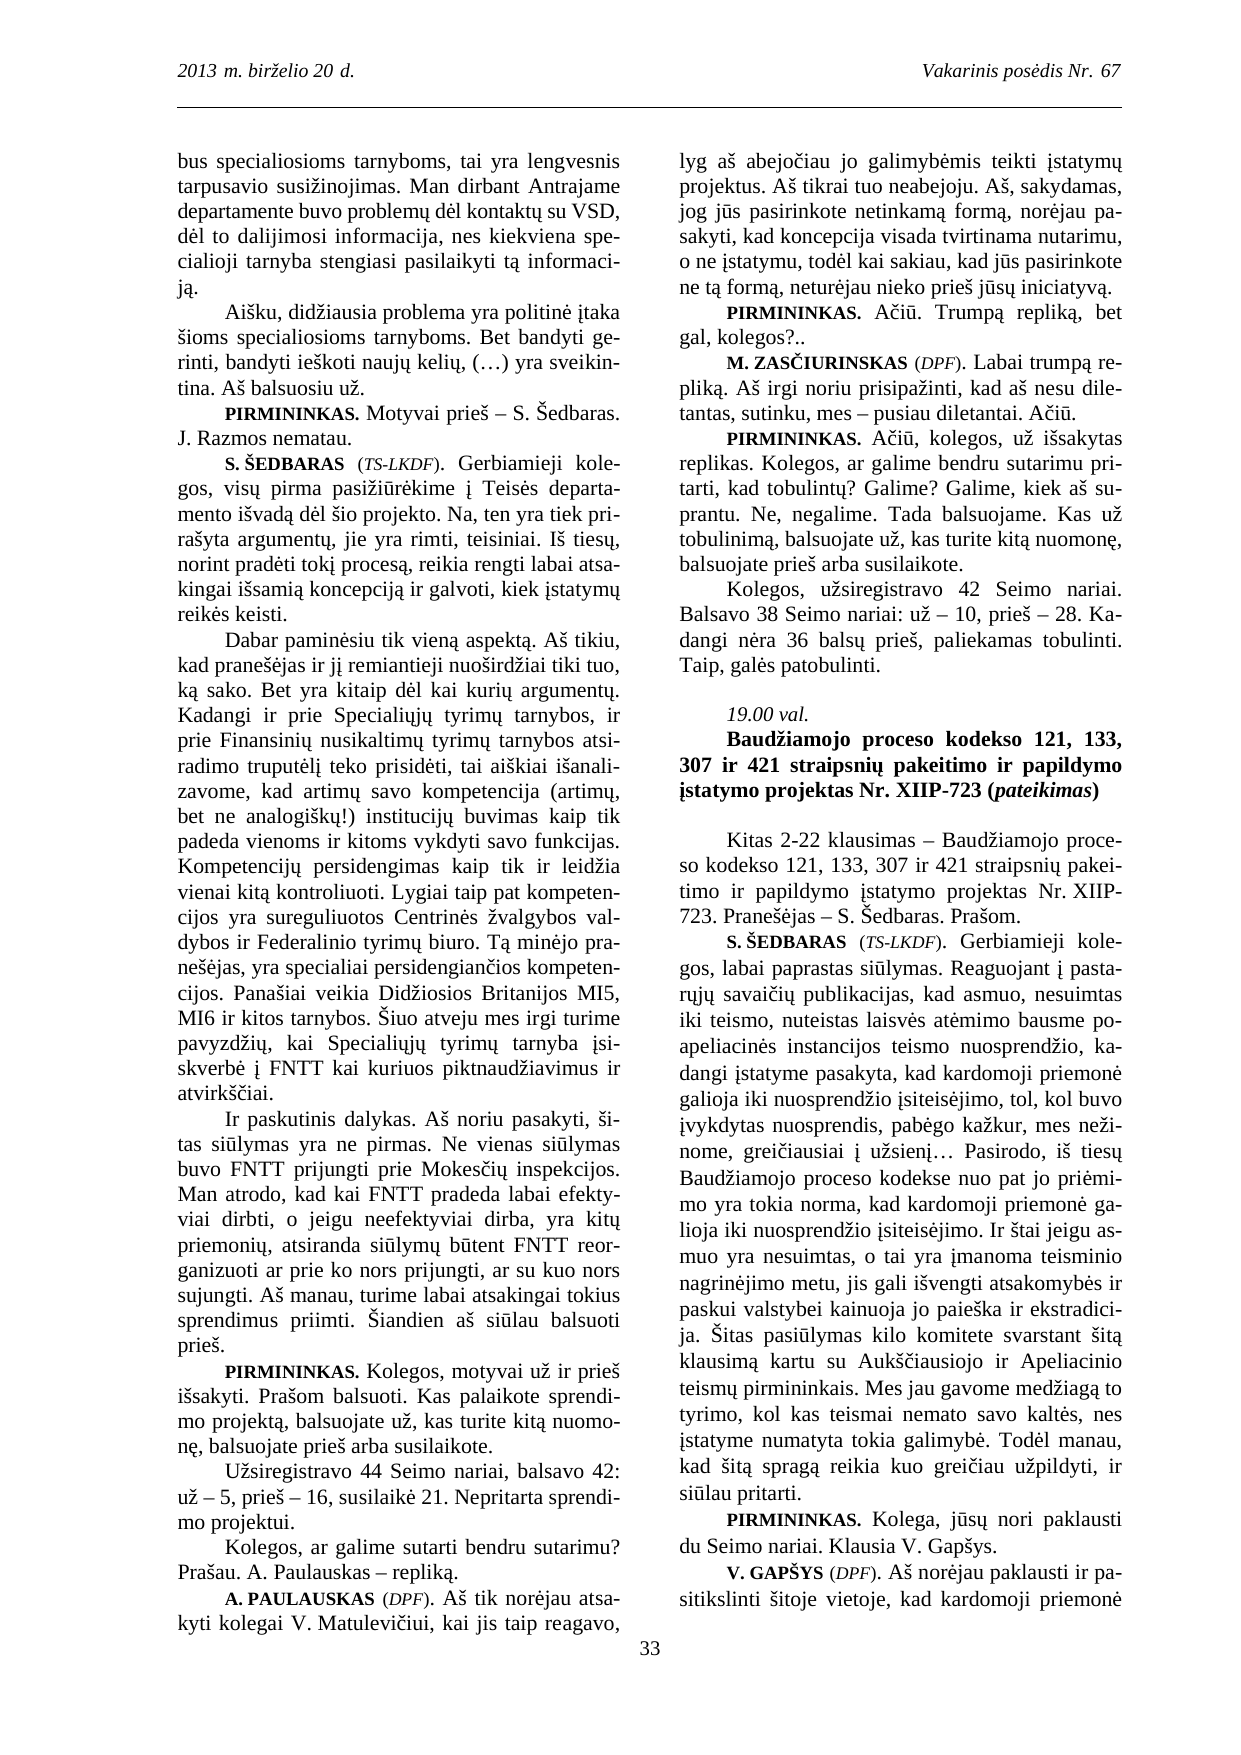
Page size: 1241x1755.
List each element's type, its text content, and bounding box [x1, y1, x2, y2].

text Bau­džia­mo­jo pro­ce­so ko­dek­so 121, 133, 307 ir 421 straips­nių pa­kei­ti­mo ir pa­pil­dy­mo įsta­ty­mo pro­jek­tas Nr. XIIP-723 (pa­tei­ki­mas) [679, 726, 1122, 802]
text S. ŠEDBARAS (TS-LKDF). Ger­bia­mie­ji ko­le­gos, vi­sų pir­ma pa­si­žiū­rė­ki­me į Tei­sės de­par­ta­men­to iš­va­dą dėl šio pro­jek­to. Na, ten yra tiek pri­ra­šy­ta ar­gu­men­tų, jie yra rim­ti, tei­si­niai. Iš tie­sų, no­rint pra­dė­ti to­kį pro­ce­są, rei­kia reng­ti la­bai at­sa­kin­gai iš­sa­mią kon­cep­ci­ją ir gal­vo­ti, kiek įsta­ty­mų rei­kės keis­ti. [177, 450, 620, 627]
text Ko­le­gos, ar ga­li­me su­tar­ti ben­dru su­ta­ri­mu? Pra­šau. A. Pau­laus­kas – re­pli­ką. [177, 1534, 620, 1584]
text V. GAPŠYS (DPF). Aš no­rė­jau pa­klaus­ti ir pa­si­tiks­lin­ti ši­to­je vie­to­je, kad kar­do­mo­ji prie­mo­nė [679, 1558, 1122, 1611]
text PIRMININKAS. Ačiū. Trum­pą re­pli­ką, bet gal, ko­le­gos?.. [679, 299, 1122, 349]
text PIRMININKAS. Ačiū, ko­le­gos, už iš­sa­ky­tas re­pli­kas. Ko­le­gos, ar ga­li­me ben­dru su­ta­ri­mu pri­tar­ti, kad to­bu­lin­tų? Ga­li­me? Ga­li­me, kiek aš su­pran­tu. Ne, ne­ga­li­me. Ta­da ba­lsuo­ja­me. Kas už to­bu­li­ni­mą, bal­suo­ja­te už, kas tu­ri­te ki­tą nuo­mo­nę, bal­suo­ja­te prieš ar­ba su­si­lai­ko­te. [679, 425, 1122, 576]
text Už­si­re­gist­ra­vo 44 Sei­mo na­riai, bal­sa­vo 42: už – 5, prieš – 16, su­si­lai­kė 21. Ne­pri­tar­ta spren­di­mo pro­jek­tui. [177, 1458, 620, 1534]
text lyg aš abe­jo­čiau jo ga­li­my­bė­mis teik­ti įsta­ty­mų pro­jek­tus. Aš tik­rai tuo ne­abe­jo­ju. Aš, sa­ky­da­mas, jog jūs pa­si­rin­ko­te ne­tin­ka­mą for­mą, no­rė­jau pa­sa­ky­ti, kad kon­cep­ci­ja vi­sa­da tvir­ti­na­ma nu­ta­ri­mu, o ne įsta­ty­mu, to­dėl kai sa­kiau, kad jūs pa­si­rin­ko­te ne tą for­mą, ne­tu­rė­jau nie­ko prieš jū­sų ini­cia­ty­vą. [679, 148, 1122, 299]
text PIRMININKAS. Ko­le­ga, jū­sų no­ri pa­klaus­ti du Sei­mo na­riai. Klau­sia V. Gap­šys. [679, 1506, 1122, 1558]
text Ko­le­gos, už­si­re­gist­ra­vo 42 Sei­mo na­riai. Bal­sa­vo 38 Sei­mo na­riai: už – 10, prieš – 28. Ka­dan­gi nė­ra 36 bal­sų prieš, pa­lie­ka­mas to­bu­lin­ti. Taip, ga­lės pa­to­bu­lin­ti. [679, 576, 1122, 677]
text PIRMININKAS. Ko­le­gos, mo­ty­vai už ir prieš iš­sa­ky­ti. Pra­šom bal­suo­ti. Kas pa­lai­ko­te spren­di­mo pro­jek­tą, bal­suo­ja­te už, kas tu­ri­te ki­tą nuo­mo­nę, bal­suo­ja­te prieš ar­ba su­si­lai­ko­te. [177, 1358, 620, 1458]
text PIRMININKAS. Mo­ty­vai prieš – S. Šed­ba­ras. J. Raz­mos ne­ma­tau. [177, 400, 620, 450]
text Da­bar pa­mi­nė­siu tik vie­ną as­pek­tą. Aš ti­kiu, kad pra­ne­šė­jas ir jį re­mian­tie­ji nuo­šir­džiai ti­ki tuo, ką sa­ko. Bet yra ki­taip dėl kai ku­rių ar­gu­men­tų. Ka­dan­gi ir prie Spe­cia­lių­jų ty­ri­mų tar­ny­bos, ir prie Fi­nan­si­nių nu­si­kal­ti­mų ty­ri­mų tar­ny­bos at­si­ra­di­mo tru­pu­tė­lį te­ko pri­si­dė­ti, tai aiš­kiai iš­ana­li­za­vo­me, kad ar­ti­mų sa­vo kom­pe­ten­ci­ja (ar­ti­mų, bet ne ana­lo­giš­kų!) ins­ti­tu­ci­jų bu­vi­mas kaip tik pa­de­da vie­noms ir ki­toms vyk­dy­ti sa­vo funk­ci­jas. Kom­pe­ten­ci­jų per­si­den­gi­mas kaip tik ir lei­džia vie­nai ki­tą kon­tro­liuo­ti. Ly­giai taip pat kom­pe­ten­ci­jos yra su­re­gu­liuo­tos Cen­tri­nės žval­gy­bos val­dy­bos ir Fe­de­ra­li­nio ty­ri­mų biu­ro. Tą mi­nė­jo pra­ne­šė­jas, yra spe­cia­liai per­si­den­gian­čios kom­pe­ten­ci­jos. Pa­na­šiai vei­kia Di­džio­sios Bri­ta­ni­jos MI5, MI6 ir ki­tos tar­ny­bos. Šiuo at­ve­ju mes ir­gi tu­ri­me pa­vyz­džių, kai Spe­cia­lių­jų ty­ri­mų tar­ny­ba įsi­skver­bė į FNTT kai ku­riuos pik­tnau­džia­vi­mus ir at­virkš­čiai. [177, 627, 620, 1106]
text 19.00 val. [726, 702, 1122, 726]
text Aiš­ku, di­džiau­sia pro­ble­ma yra po­li­ti­nė įta­ka šioms spe­cia­lio­sioms tar­ny­boms. Bet ban­dy­ti ge­rin­ti, ban­dy­ti ieš­ko­ti nau­jų ke­lių, (…) yra svei­kin­ti­na. Aš bal­suo­siu už. [177, 299, 620, 400]
text M. ZASČIURINSKAS (DPF). La­bai trum­pą re­pli­ką. Aš ir­gi no­riu pri­si­pa­žin­ti, kad aš ne­su di­le­tan­tas, su­tin­ku, mes – pu­siau di­le­tan­tai. Ačiū. [679, 349, 1122, 425]
text S. ŠEDBARAS (TS-LKDF). Ger­bia­mie­ji ko­le­gos, la­bai pa­pras­tas siū­ly­mas. Re­a­guo­jant į pas­ta­rų­jų sa­vai­čių pub­li­ka­ci­jas, kad as­muo, ne­su­im­tas iki teis­mo, nu­teis­tas lais­vės at­ėmi­mo baus­me po­ape­lia­ci­nės ins­tan­ci­jos teis­mo nuosp­ren­džio, ka­dan­gi įsta­ty­me pa­sa­ky­ta, kad kar­do­mo­ji prie­mo­nė ga­lio­ja iki nuosp­ren­džio įsi­tei­sė­ji­mo, tol, kol bu­vo įvyk­dy­tas nuosp­ren­dis, pa­bė­go kaž­kur, mes ne­ži­no­me, grei­čiau­siai į už­sie­nį… Pa­si­ro­do, iš tie­sų Bau­džia­mo­jo pro­ce­so ko­dek­se nuo pat jo pri­ėmi­mo yra to­kia nor­ma, kad kar­do­mo­ji prie­mo­nė ga­lio­ja iki nuosp­ren­džio įsi­tei­sė­ji­mo. Ir štai jei­gu as­muo yra ne­su­im­tas, o tai yra įma­no­ma teis­mi­nio nag­ri­nė­ji­mo me­tu, jis ga­li iš­veng­ti at­sa­ko­my­bės ir pas­kui vals­ty­bei kai­nuo­ja jo pa­ieš­ka ir eks­tra­di­ci­ja. Ši­tas pa­siū­ly­mas ki­lo ko­mi­te­te svars­tant ši­tą klau­si­mą kar­tu su Aukš­čiau­sio­jo ir Ape­lia­ci­nio teis­mų pir­mi­nin­kais. Mes jau ga­vo­me me­džia­gą to ty­ri­mo, kol kas teis­mai ne­ma­to sa­vo kal­tės, nes įsta­ty­me nu­ma­ty­ta to­kia ga­li­my­bė. To­dėl ma­nau, kad ši­tą spra­gą rei­kia kuo grei­čiau už­pil­dy­ti, ir siū­lau pri­tar­ti. [679, 928, 1122, 1506]
text A. PAULAUSKAS (DPF). Aš tik no­rė­jau at­sa­ky­ti ko­le­gai V. Ma­tu­le­vi­čiui, kai jis taip re­a­ga­vo, [177, 1584, 620, 1635]
text bus spe­cia­lio­sioms tar­ny­boms, tai yra leng­ves­nis tar­pu­sa­vio su­si­ži­no­ji­mas. Man dir­bant Ant­ra­ja­me de­par­ta­men­te bu­vo pro­ble­mų dėl kon­tak­tų su VSD, dėl to da­li­ji­mo­si in­for­ma­ci­ja, nes kiek­vie­na spe­cia­lio­ji tar­ny­ba sten­gia­si pa­si­lai­ky­ti tą in­for­ma­ci­ją. [177, 148, 620, 299]
text Ki­tas 2-22 klau­si­mas – Bau­džia­mo­jo pro­ce­so ko­dek­so 121, 133, 307 ir 421 straips­nių pa­kei­ti­mo ir pa­pil­dy­mo įsta­ty­mo pro­jek­tas Nr. XIIP-723. Pra­ne­šė­jas – S. Šed­ba­ras. Pra­šom. [679, 827, 1122, 928]
text Ir pas­ku­ti­nis da­ly­kas. Aš no­riu pa­sa­ky­ti, ši­tas siū­ly­mas yra ne pir­mas. Ne vie­nas siū­ly­mas bu­vo FNTT pri­jung­ti prie Mo­kes­čių ins­pek­ci­jos. Man at­ro­do, kad kai FNTT pra­de­da la­bai efek­ty­viai dirb­ti, o jei­gu ne­efek­ty­viai dir­ba, yra ki­tų prie­mo­nių, at­si­ran­da siū­ly­mų bū­tent FNTT re­or­ga­ni­zuo­ti ar prie ko nors pri­jung­ti, ar su kuo nors su­jung­ti. Aš ma­nau, tu­ri­me la­bai at­sa­kin­gai to­kius spren­di­mus pri­im­ti. Šian­dien aš siū­lau bal­suo­ti prieš. [177, 1106, 620, 1358]
